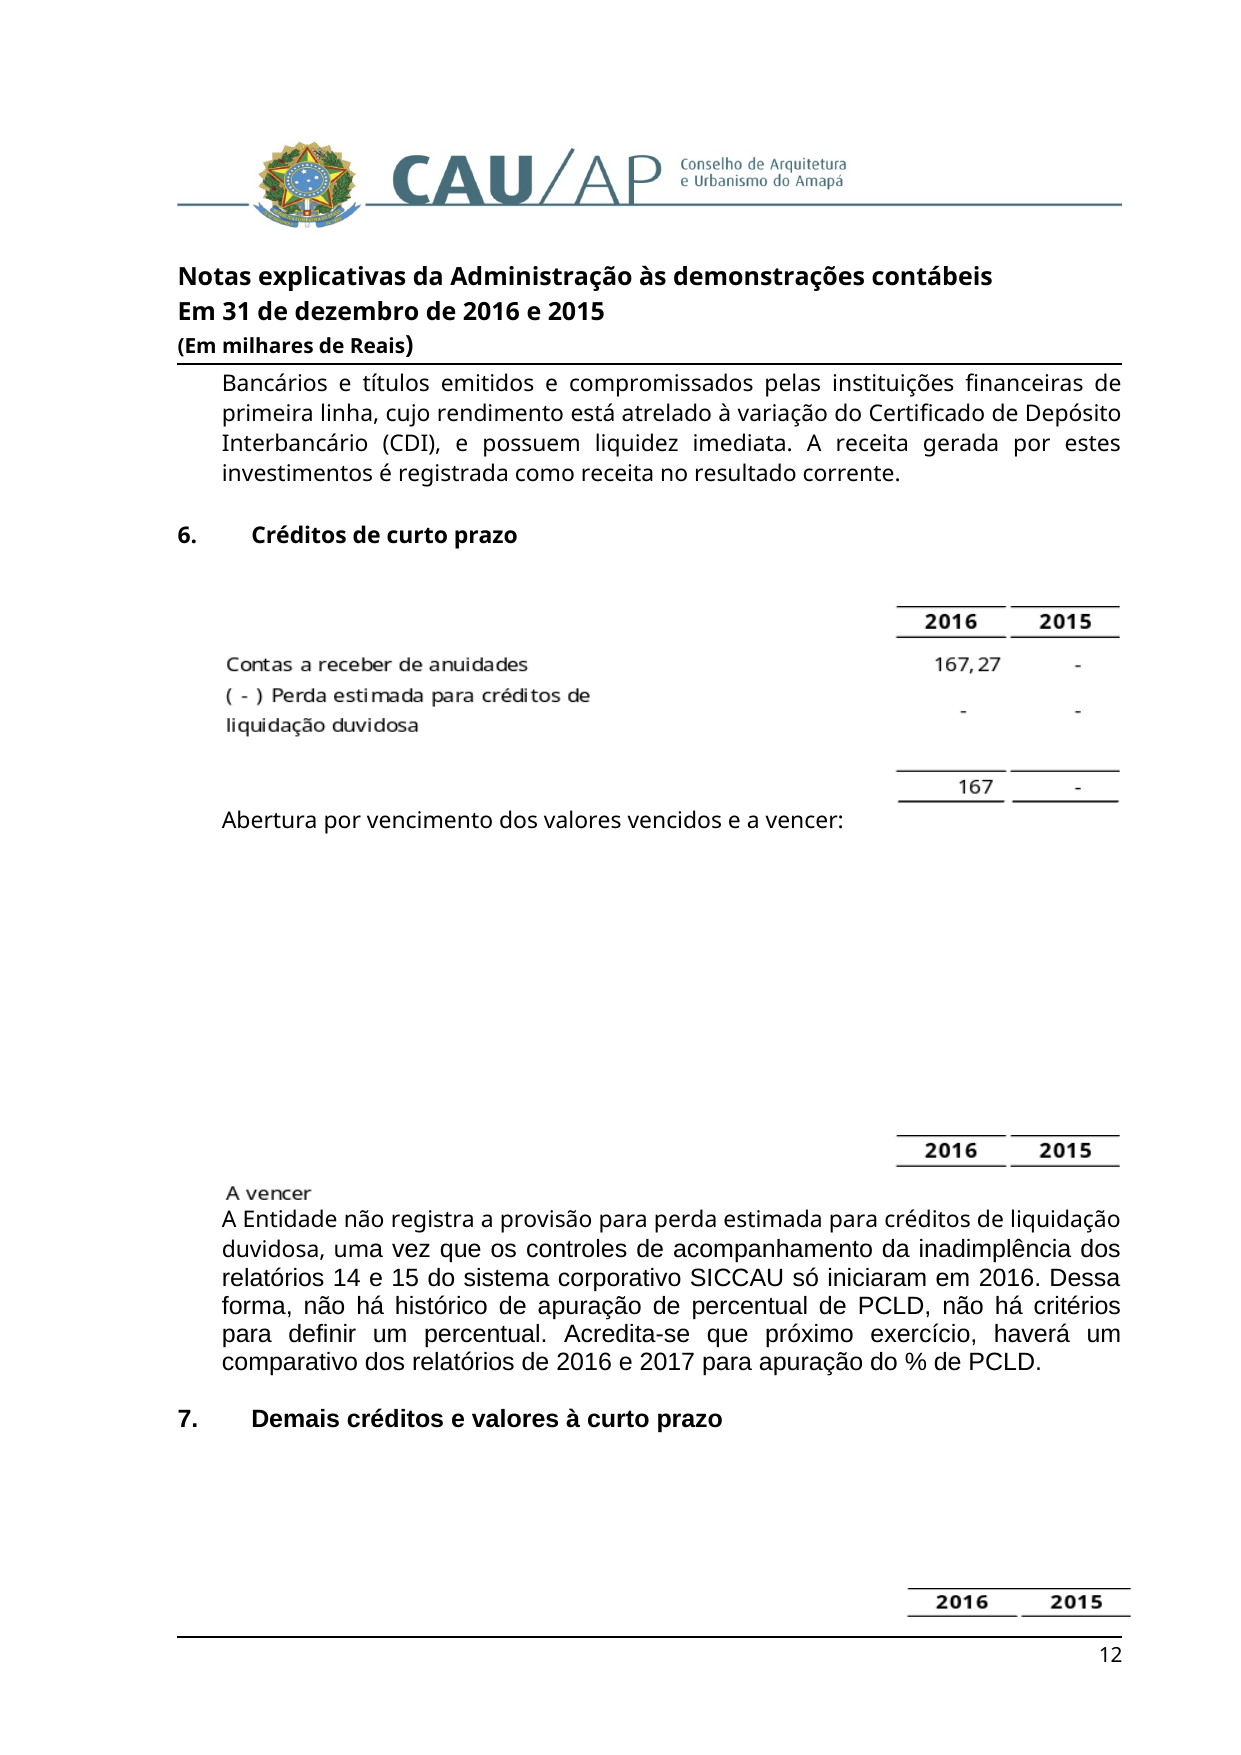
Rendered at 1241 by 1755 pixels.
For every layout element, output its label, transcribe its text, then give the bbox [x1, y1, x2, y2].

text 7. Demais créditos e valores à curto prazo [177, 1403, 1122, 1432]
text Bancários e títulos emitidos e compromissados pelas instituições financeiras de primeira linha, cujo rendimento está atrelado à variação do Certificado de Depósito Interbancário (CDI), e possuem liquidez imediata. A receita gerada por estes investimentos é registrada como receita no resultado corrente. [222, 367, 1122, 488]
text Abertura por vencimento dos valores vencidos e a vencer: [222, 804, 1122, 834]
text A Entidade não registra a provisão para perda estimada para créditos de liquidação duvidosa, uma vez que os controles de acompanhamento da inadimplência dos relatórios 14 e 15 do sistema corporativo SICCAU só iniciaram em 2016. Dessa forma, não há histórico de apuração de percentual de PCLD, não há critérios para definir um percentual. Acredita-se que próximo exercício, haverá um comparativo dos relatórios de 2016 e 2017 para apuração do % de PCLD. [222, 1203, 1122, 1376]
text 6. Créditos de curto prazo [177, 519, 1122, 550]
